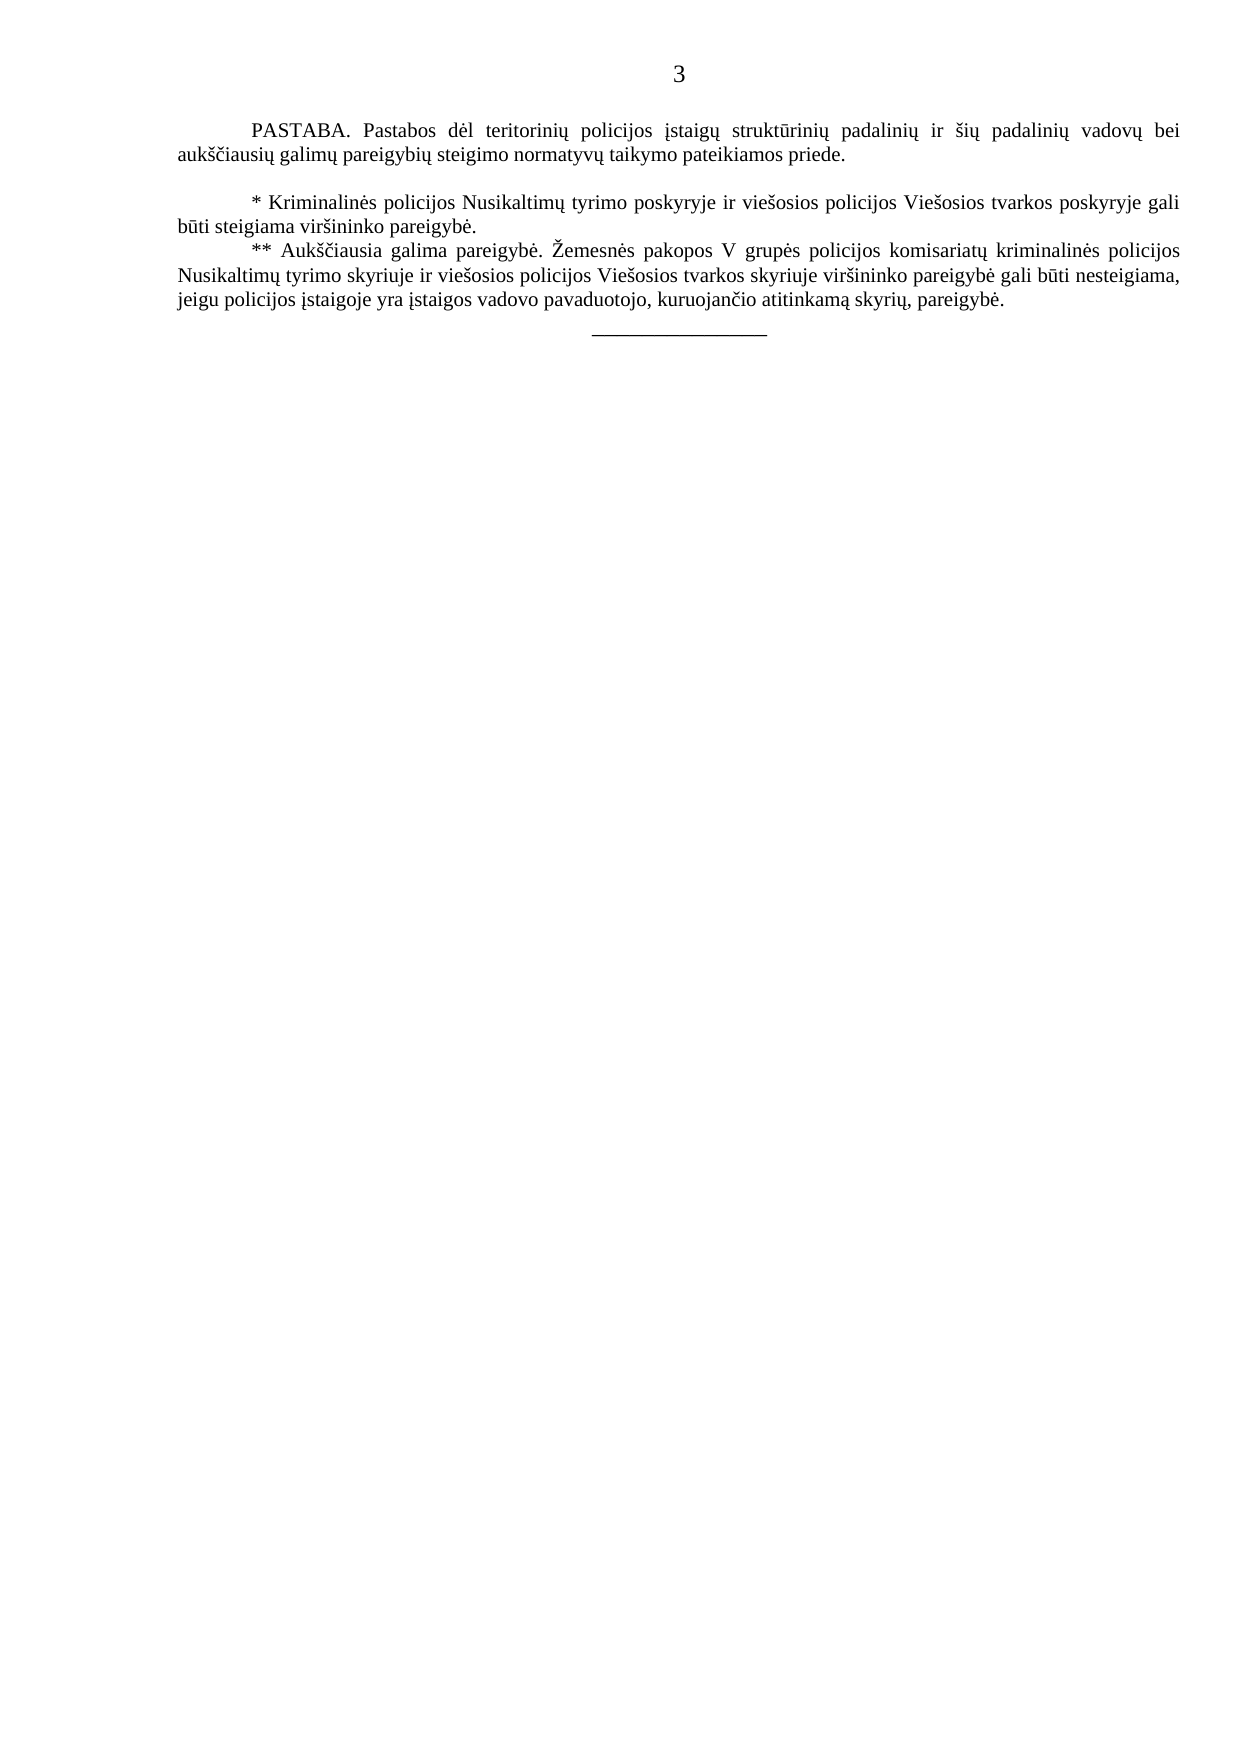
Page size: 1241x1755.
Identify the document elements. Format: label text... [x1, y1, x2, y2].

text PASTABA. Pastabos dėl teritorinių policijos įstaigų struktūrinių padalinių ir šių padalinių vadovų bei aukščiausių galimų pareigybių steigimo normatyvų taikymo pateikiamos priede. [177, 118, 1181, 166]
text ** Aukščiausia galima pareigybė. Žemesnės pakopos V grupės policijos komisariatų kriminalinės policijos Nusikaltimų tyrimo skyriuje ir viešosios policijos Viešosios tvarkos skyriuje viršininko pareigybė gali būti nesteigiama, jeigu policijos įstaigoje yra įstaigos vadovo pavaduotojo, kuruojančio atitinkamą skyrių, pareigybė. [177, 238, 1181, 311]
text ______________ [177, 311, 1181, 339]
text * Kriminalinės policijos Nusikaltimų tyrimo poskyryje ir viešosios policijos Viešosios tvarkos poskyryje gali būti steigiama viršininko pareigybė. [177, 190, 1181, 238]
